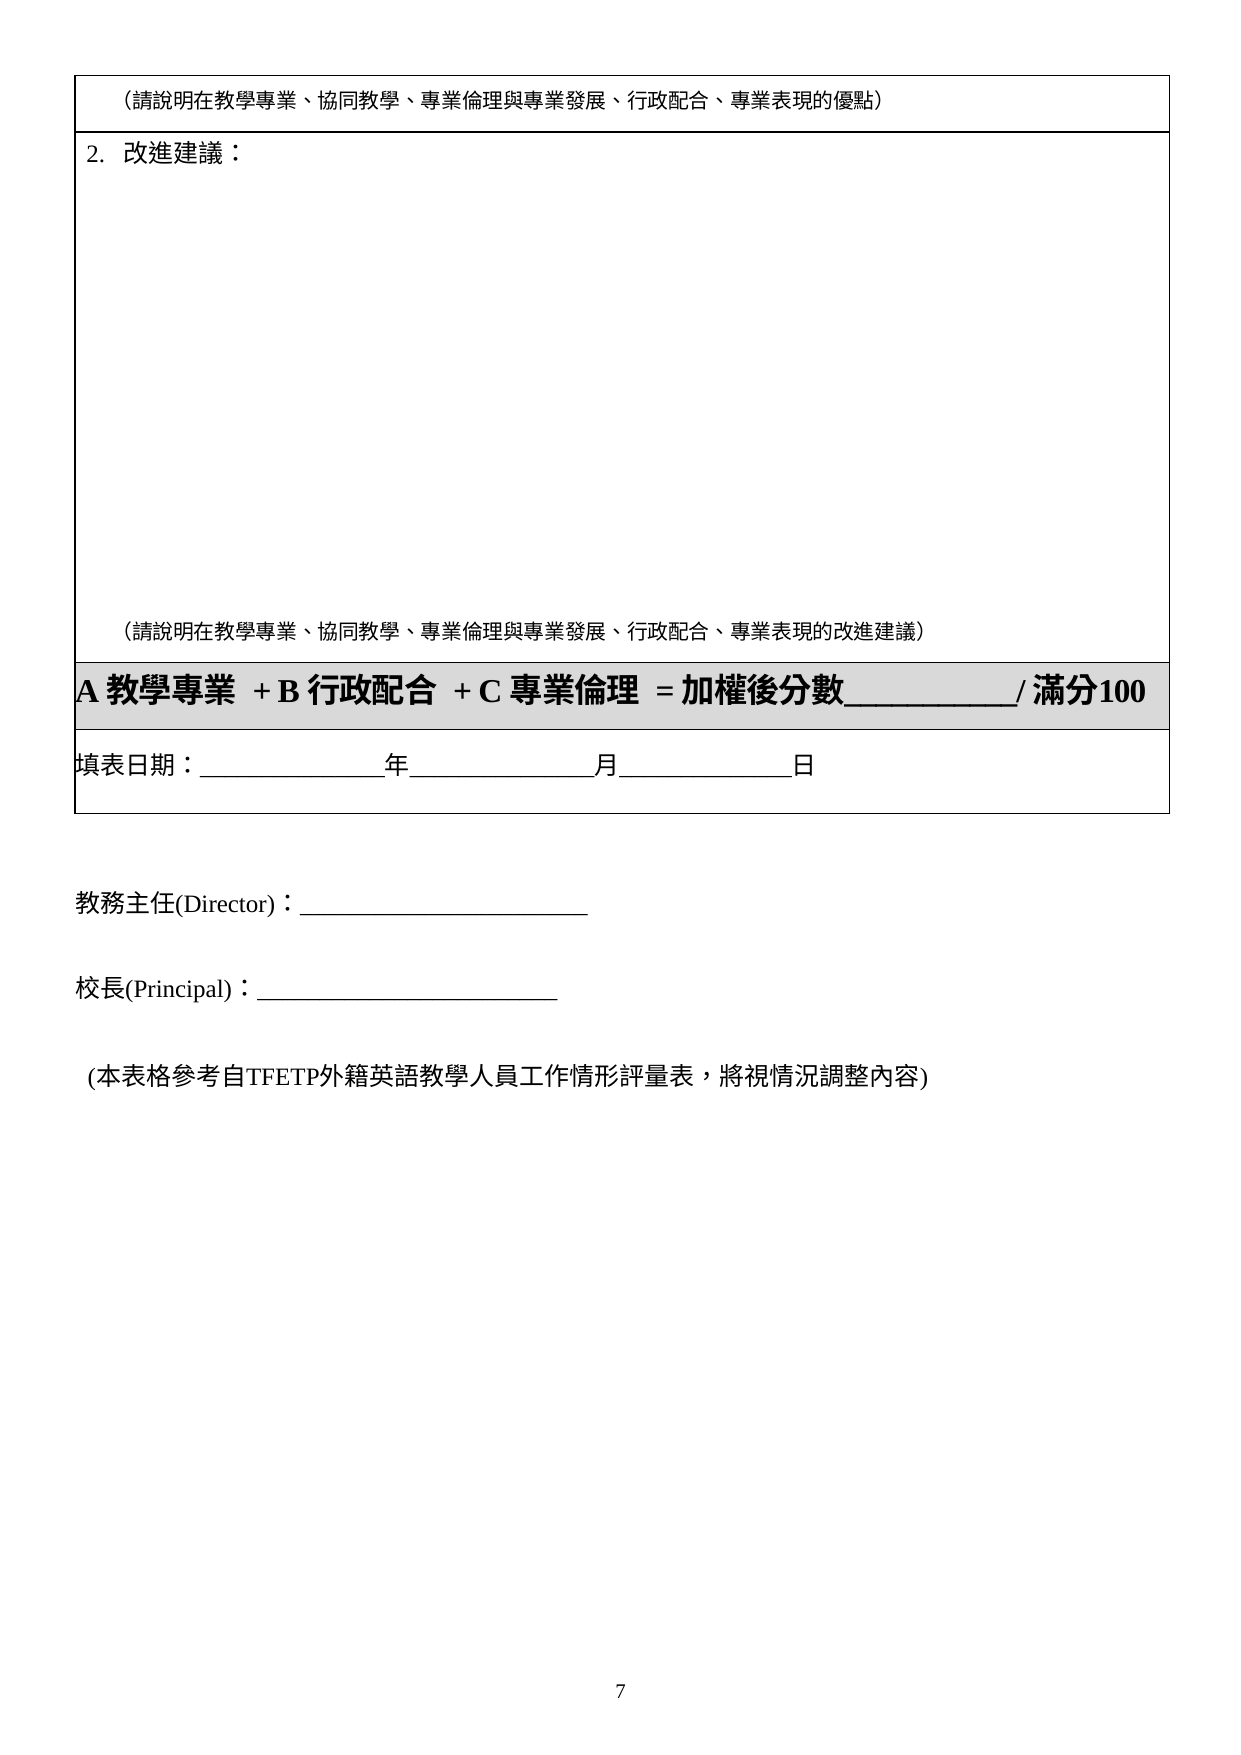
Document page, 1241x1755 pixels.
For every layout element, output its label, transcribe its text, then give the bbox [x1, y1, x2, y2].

text 校長(Principal)：________________________ [75, 971, 1166, 1005]
table_cell A 教學專業 + B 行政配合 + C 專業倫理 = 加權後分數___________/ 滿分100 [76, 663, 1169, 729]
table_cell 改進建議： （請說明在教學專業、協同教學、專業倫理與專業發展、行政配合、專業表現的改進建議） [76, 133, 1169, 662]
table_cell 優點： （請說明在教學專業、協同教學、專業倫理與專業發展、行政配合、專業表現的優點） [76, 76, 1169, 131]
table_cell 填表日期：_______________年_______________月______________日 [76, 730, 1169, 813]
text 教務主任(Director)：_______________________ [75, 886, 1166, 920]
text (本表格參考自TFETP外籍英語教學人員工作情形評量表，將視情況調整內容) [75, 1056, 1166, 1092]
